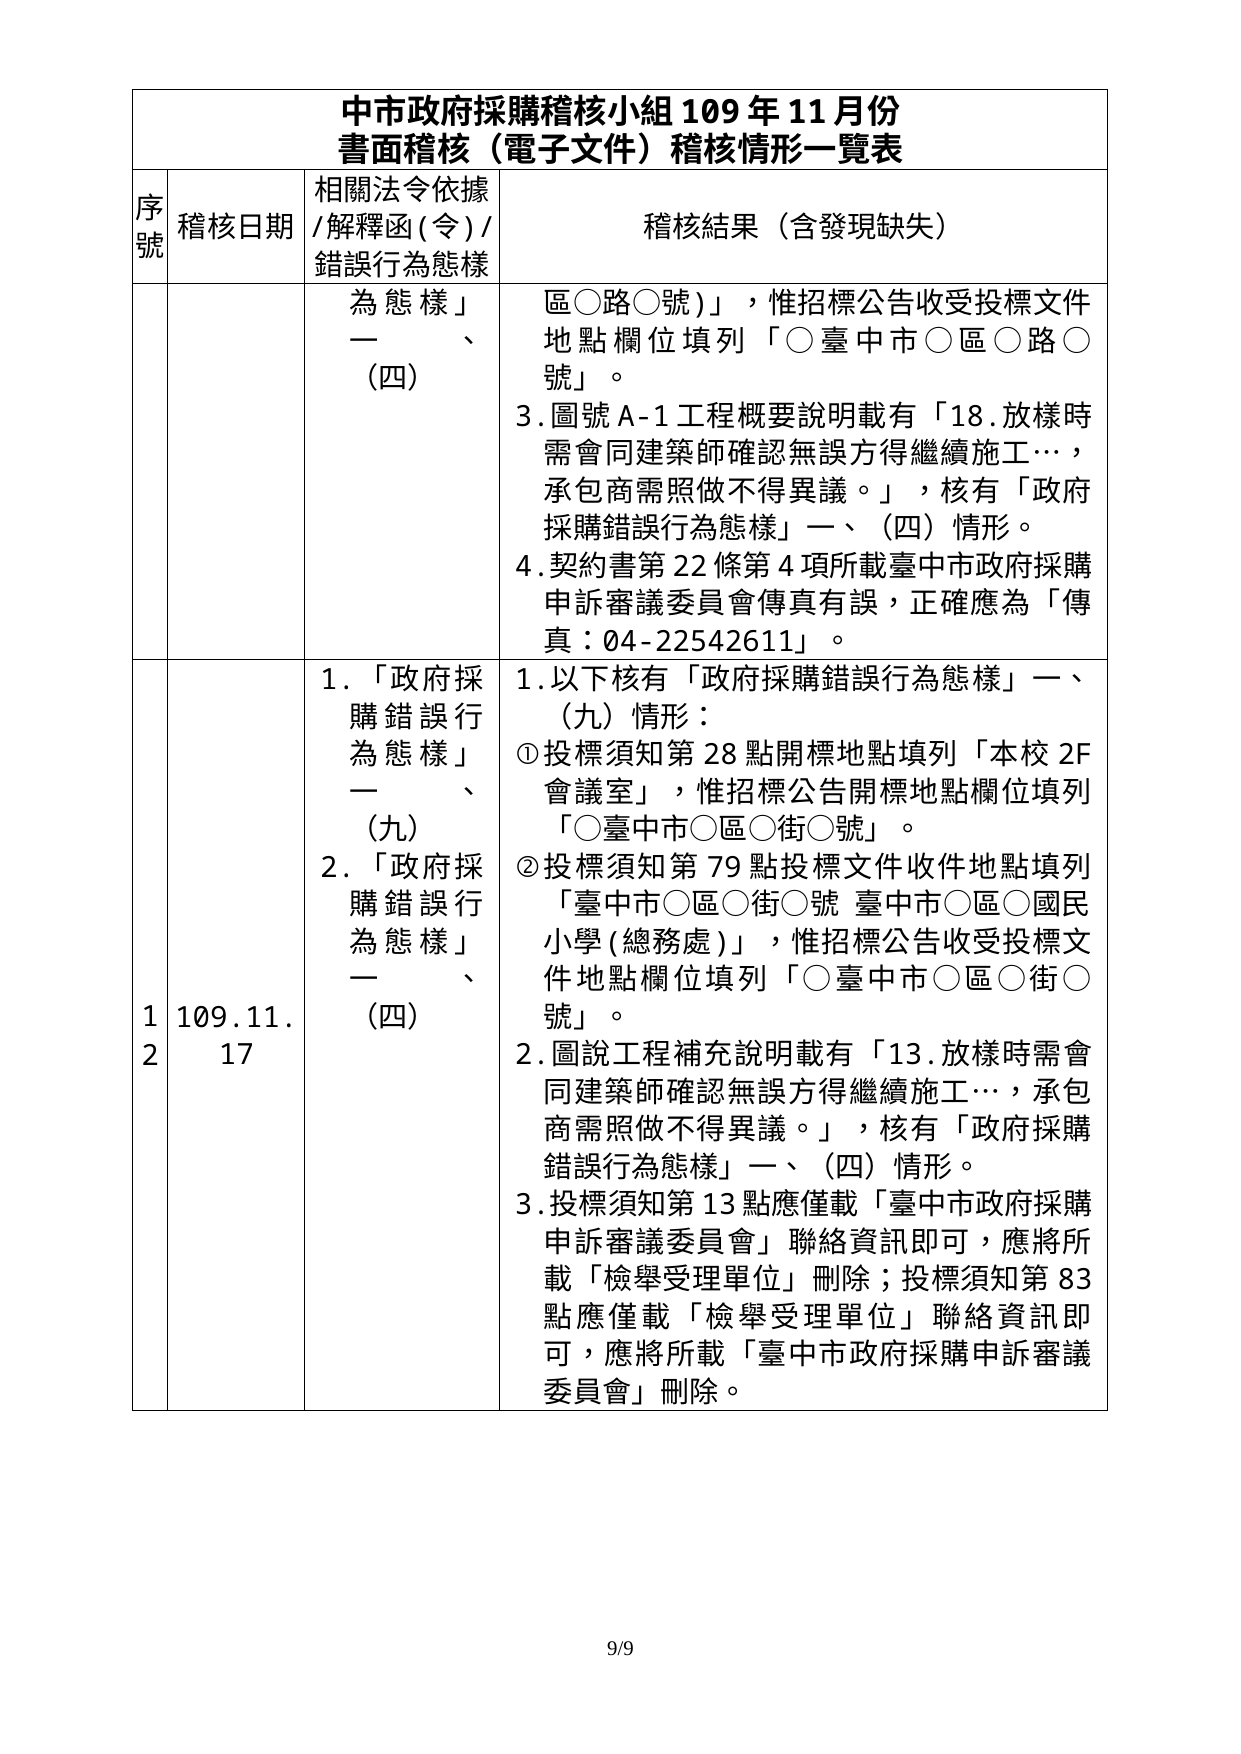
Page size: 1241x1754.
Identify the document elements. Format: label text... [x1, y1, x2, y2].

table_cell 稽核日期 [168, 170, 304, 282]
table_cell 1.以下核有「政府採購錯誤行為態樣」一、（九）情形：  投標須知第28點開標地點填列「本校2F會議室」，惟招標公告開標地點欄位填列「○臺中市○區○街○號」。  投標須知第79點投標文件收件地點填列「臺中市○區○街○號 臺中市○區○國民小學(總務處)」，惟招標公告收受投標文件地點欄位填列「○臺中市○區○街○號」。 2.圖說工程補充說明載有「13.放樣時需會同建築師確認無誤方得繼續施工…，承包商需照做不得異議。」，核有「政府採購錯誤行為態樣」一、（四）情形。 3.投標須知第13點應僅載「臺中市政府採購申訴審議委員會」聯絡資訊即可，應將所載「檢舉受理單位」刪除；投標須知第83點應僅載「檢舉受理單位」聯絡資訊即可，應將所載「臺中市政府採購申訴審議委員會」刪除。 [500, 660, 1107, 1409]
table_cell [168, 284, 304, 658]
table_cell 稽核結果（含發現缺失） [500, 170, 1107, 282]
table_cell 相關法令依據/解釋函(令)/錯誤行為態樣 [305, 170, 499, 282]
table_cell 為態樣」一、（四） [305, 284, 499, 658]
table_cell [133, 284, 167, 658]
table_header 中市政府採購稽核小組109年11月份 書面稽核（電子文件）稽核情形一覽表 [133, 90, 1107, 169]
table_cell 1.「政府採購錯誤行為態樣」一、（九） 2.「政府採購錯誤行為態樣」一、（四） [305, 660, 499, 1409]
table_cell 109.11.17 [168, 660, 304, 1409]
table_cell 12 [133, 660, 167, 1409]
table_cell 序號 [133, 170, 167, 282]
table_cell 區○路○號)」，惟招標公告收受投標文件地點欄位填列「○臺中市○區○路○號」。 3.圖號A-1工程概要說明載有「18.放樣時需會同建築師確認無誤方得繼續施工…，承包商需照做不得異議。」，核有「政府採購錯誤行為態樣」一、（四）情形。 4.契約書第22條第4項所載臺中市政府採購申訴審議委員會傳真有誤，正確應為「傳真：04-22542611」。 [500, 284, 1107, 658]
